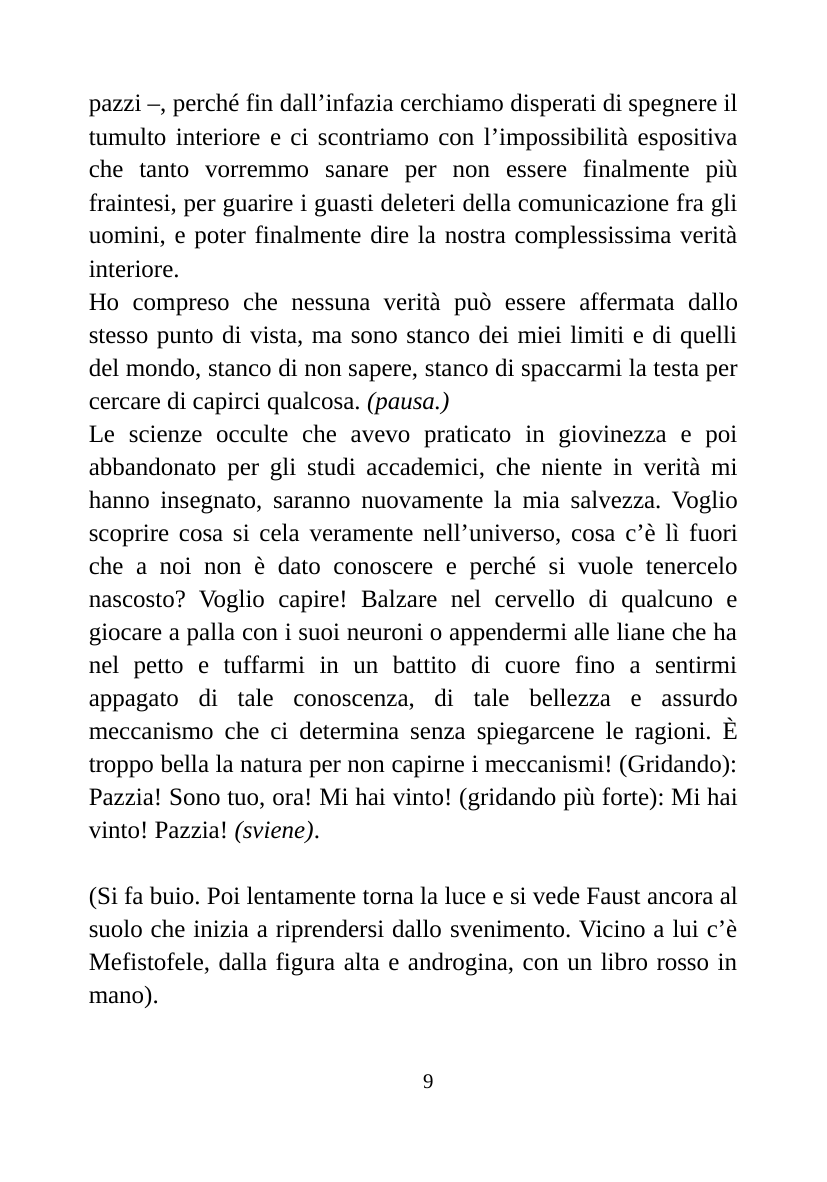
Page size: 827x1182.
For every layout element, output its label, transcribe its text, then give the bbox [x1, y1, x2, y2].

text Ho compreso che nessuna verità può essere affermata dallo stesso punto di vista, ma sono stanco dei miei limiti e di quelli del mondo, stanco di non sapere, stanco di spaccarmi la testa per cercare di capirci qualcosa. (pausa.) [88, 287, 738, 414]
text pazzi –, perché fin dall’infazia cerchiamo disperati di spegnere il tumulto interiore e ci scontriamo con l’impossibilità espositiva che tanto vorremmo sanare per non essere finalmente più fraintesi, per guarire i guasti deleteri della comunicazione fra gli uomini, e poter finalmente dire la nostra complessissima verità interiore. [88, 88, 738, 282]
text (Si fa buio. Poi lentamente torna la luce e si vede Faust ancora al suolo che inizia a riprendersi dallo svenimento. Vicino a lui c’è Mefistofele, dalla figura alta e androgina, con un libro rosso in mano). [88, 881, 738, 1009]
text Le scienze occulte che avevo praticato in giovinezza e poi abbandonato per gli studi accademici, che niente in verità mi hanno insegnato, saranno nuovamente la mia salvezza. Voglio scoprire cosa si cela veramente nell’universo, cosa c’è lì fuori che a noi non è dato conoscere e perché si vuole tenercelo nascosto? Voglio capire! Balzare nel cervello di qualcuno e giocare a palla con i suoi neuroni o appendermi alle liane che ha nel petto e tuffarmi in un battito di cuore fino a sentirmi appagato di tale conoscenza, di tale bellezza e assurdo meccanismo che ci determina senza spiegarcene le ragioni. È troppo bella la natura per non capirne i meccanismi! (Gridando): Pazzia! Sono tuo, ora! Mi hai vinto! (gridando più forte): Mi hai vinto! Pazzia! (sviene). [88, 419, 738, 844]
